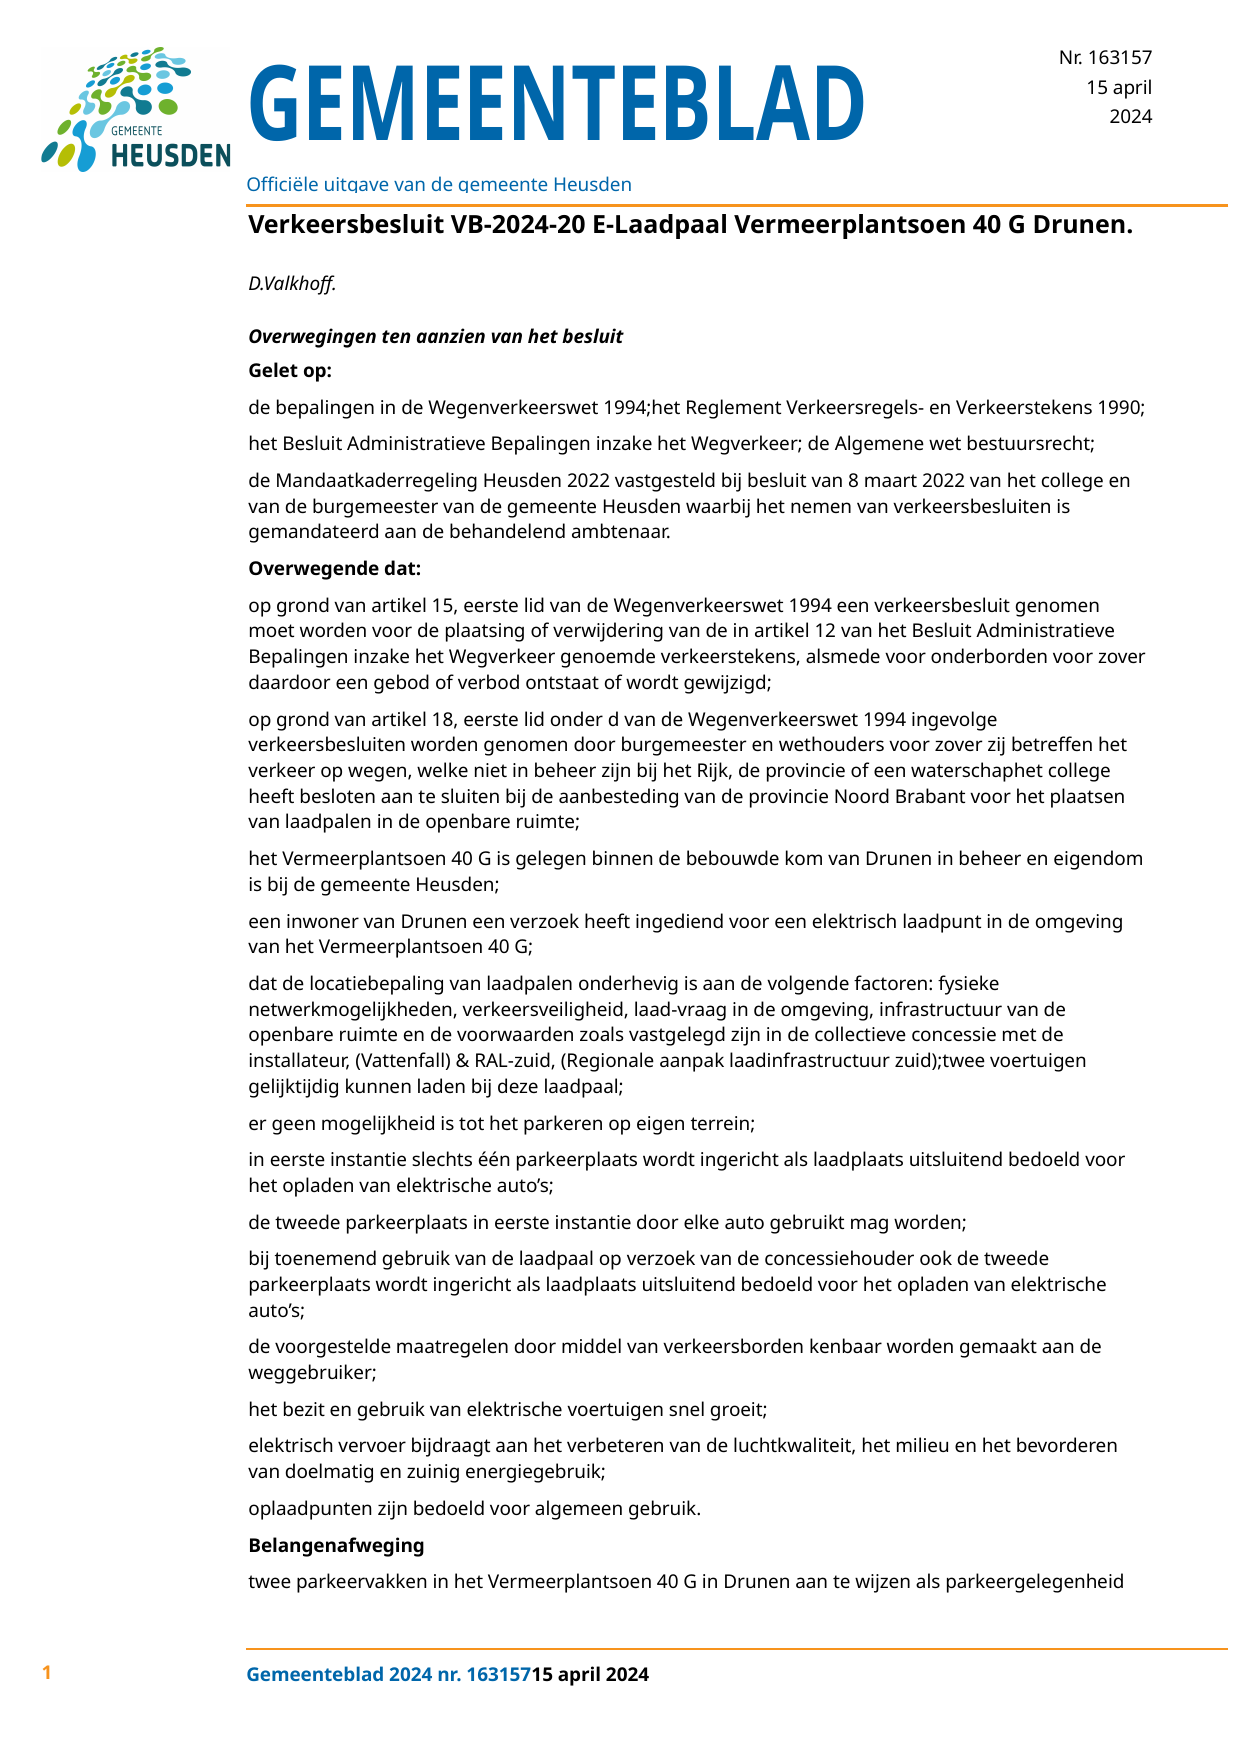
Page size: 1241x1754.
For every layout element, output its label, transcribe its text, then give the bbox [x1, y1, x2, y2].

text een inwoner van Drunen een verzoek heeft ingediend voor een elektrisch laadpunt in de omgeving van het Vermeerplantsoen 40 G; [248, 908, 1152, 959]
text in eerste instantie slechts één parkeerplaats wordt ingericht als laadplaats uitsluitend bedoeld voor het opladen van elektrische auto’s; [248, 1146, 1152, 1198]
text bij toenemend gebruik van de laadpaal op verzoek van de concessiehouder ook de tweede parkeerplaats wordt ingericht als laadplaats uitsluitend bedoeld voor het opladen van elektrische auto’s; [248, 1246, 1152, 1323]
text Verkeersbesluit VB-2024-20 E-Laadpaal Vermeerplantsoen 40 G Drunen. [248, 207, 1152, 241]
text er geen mogelijkheid is tot het parkeren op eigen terrein; [248, 1110, 1152, 1136]
text het bezit en gebruik van elektrische voertuigen snel groeit; [248, 1396, 1152, 1422]
text D.Valkhoff. [248, 270, 1152, 296]
text Gelet op: [248, 357, 1152, 383]
text de Mandaatkaderregeling Heusden 2022 vastgesteld bij besluit van 8 maart 2022 van het college en van de burgemeester van de gemeente Heusden waarbij het nemen van verkeersbesluiten is gemandateerd aan de behandelend ambtenaar. [248, 467, 1152, 544]
text het Vermeerplantsoen 40 G is gelegen binnen de bebouwde kom van Drunen in beheer en eigendom is bij de gemeente Heusden; [248, 845, 1152, 897]
text Overwegende dat: [248, 555, 1152, 581]
text Belangenafweging [248, 1532, 1152, 1557]
text de tweede parkeerplaats in eerste instantie door elke auto gebruikt mag worden; [248, 1209, 1152, 1234]
text de voorgestelde maatregelen door middel van verkeersborden kenbaar worden gemaakt aan de weggebruiker; [248, 1334, 1152, 1385]
text dat de locatiebepaling van laadpalen onderhevig is aan de volgende factoren: fysieke netwerkmogelijkheden, verkeersveiligheid, laad-vraag in de omgeving, infrastructuur van de openbare ruimte en de voorwaarden zoals vastgelegd zijn in de collectieve concessie met de installateur, (Vattenfall) & RAL-zuid, (Regionale aanpak laadinfrastructuur zuid);twee voertuigen gelijktijdig kunnen laden bij deze laadpaal; [248, 970, 1152, 1099]
text oplaadpunten zijn bedoeld voor algemeen gebruik. [248, 1495, 1152, 1521]
text op grond van artikel 15, eerste lid van de Wegenverkeerswet 1994 een verkeersbesluit genomen moet worden voor de plaatsing of verwijdering van de in artikel 12 van het Besluit Administratieve Bepalingen inzake het Wegverkeer genoemde verkeerstekens, alsmede voor onderborden voor zover daardoor een gebod of verbod ontstaat of wordt gewijzigd; [248, 592, 1152, 695]
text het Besluit Administratieve Bepalingen inzake het Wegverkeer; de Algemene wet bestuursrecht; [248, 431, 1152, 456]
text op grond van artikel 18, eerste lid onder d van de Wegenverkeerswet 1994 ingevolge verkeersbesluiten worden genomen door burgemeester en wethouders voor zover zij betreffen het verkeer op wegen, welke niet in beheer zijn bij het Rijk, de provincie of een waterschaphet college heeft besloten aan te sluiten bij de aanbesteding van de provincie Noord Brabant voor het plaatsen van laadpalen in de openbare ruimte; [248, 706, 1152, 834]
text de bepalingen in de Wegenverkeerswet 1994;het Reglement Verkeersregels- en Verkeerstekens 1990; [248, 394, 1152, 419]
text Overwegingen ten aanzien van het besluit [248, 323, 1152, 349]
picture [41, 47, 231, 172]
text twee parkeervakken in het Vermeerplantsoen 40 G in Drunen aan te wijzen als parkeergelegenheid [248, 1568, 1152, 1594]
text elektrisch vervoer bijdraagt aan het verbeteren van de luchtkwaliteit, het milieu en het bevorderen van doelmatig en zuinig energiegebruik; [248, 1433, 1152, 1484]
